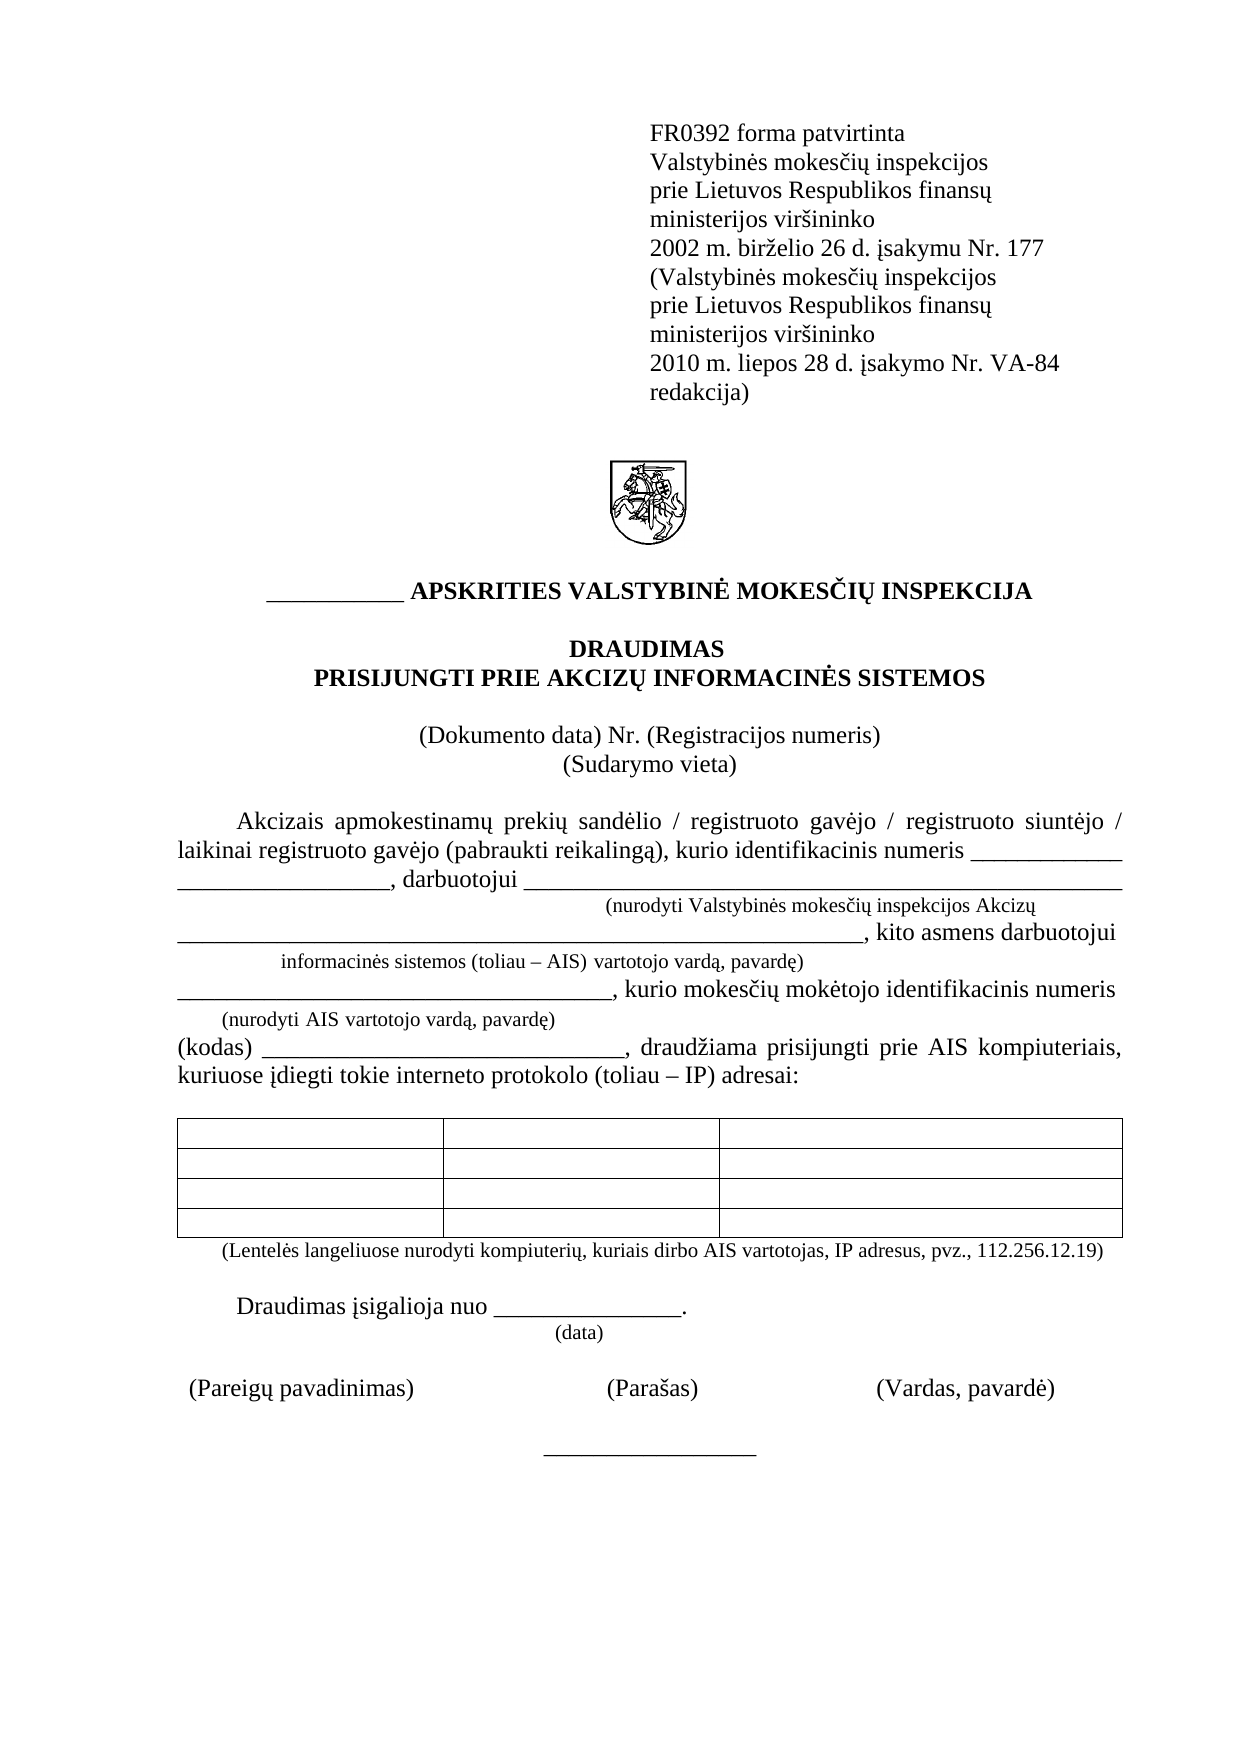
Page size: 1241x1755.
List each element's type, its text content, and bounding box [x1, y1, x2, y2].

text Valstybinės mokesčių inspekcijos [649, 147, 1122, 176]
text Draudimas įsigalioja nuo _______________. [177, 1291, 1122, 1320]
text (Dokumento data) Nr. (Registracijos numeris) [177, 720, 1122, 749]
table_cell [720, 1179, 1122, 1207]
text 2010 m. liepos 28 d. įsakymo Nr. VA-84 redakcija) [649, 348, 1122, 406]
table_cell [720, 1209, 1122, 1237]
table_header [178, 1119, 443, 1148]
text 2002 m. birželio 26 d. įsakymu Nr. 177 [649, 233, 1122, 262]
text FR0392 forma patvirtinta [649, 118, 1122, 147]
table_header (Parašas) [496, 1373, 809, 1401]
text Akcizais apmokestinamų prekių sandėlio / registruoto gavėjo / registruoto siuntėjo / laikinai registruoto gavėjo (pabraukti reikalingą), kurio identifikacinis numeris [177, 806, 1122, 864]
text (Sudarymo vieta) [177, 749, 1122, 778]
table_cell [178, 1179, 443, 1207]
text (Lentelės langeliuose nurodyti kompiuterių, kuriais dirbo AIS vartotojas, IP adresus, pvz., 112.256.12.19) [177, 1238, 1122, 1262]
text DRAUDIMAS [177, 634, 1122, 663]
text (Valstybinės mokesčių inspekcijos [649, 262, 1122, 291]
text (herbas) [177, 434, 1122, 548]
text prie Lietuvos Respublikos finansų [649, 291, 1122, 319]
text prie Lietuvos Respublikos finansų [649, 176, 1122, 204]
text (kodas) _____________________________, draudžiama prisijungti prie AIS kompiuteriais, kuriuose įdiegti tokie interneto protokolo (toliau – IP) adresai: [177, 1032, 1122, 1089]
text (nurodyti AIS vartotojo vardą, pavardę) [177, 1003, 1122, 1032]
table_cell [178, 1149, 443, 1178]
table_header [720, 1119, 1122, 1148]
text ___________ APSKRITIES VALSTYBINĖ MOKESČIŲ INSPEKCIJA [177, 576, 1122, 605]
table_header [444, 1119, 719, 1148]
text _________________, darbuotojui [177, 864, 1122, 893]
text _ , kurio mokesčių mokėtojo identifikacinis numeris [177, 974, 1122, 1003]
text _________________ [177, 1430, 1122, 1459]
table_header (Pareigų pavadinimas) [177, 1373, 496, 1401]
text PRISIJUNGTI PRIE AKCIZŲ INFORMACINĖS SISTEMOS [177, 663, 1122, 691]
table_cell [720, 1149, 1122, 1178]
table_header (Vardas, pavardė) [809, 1373, 1122, 1401]
text _ , kito asmens darbuotojui [177, 917, 1122, 946]
text (data) [515, 1320, 643, 1344]
table_cell [178, 1209, 443, 1237]
text informacinės sistemos (toliau – AIS) vartotojo vardą, pavardę) [177, 946, 1122, 974]
text (nurodyti Valstybinės mokesčių inspekcijos Akcizų [177, 893, 1122, 917]
text ministerijos viršininko [649, 204, 1122, 233]
table_cell [444, 1149, 719, 1178]
table_cell [444, 1179, 719, 1207]
text ministerijos viršininko [649, 319, 1122, 348]
table_cell [444, 1209, 719, 1237]
